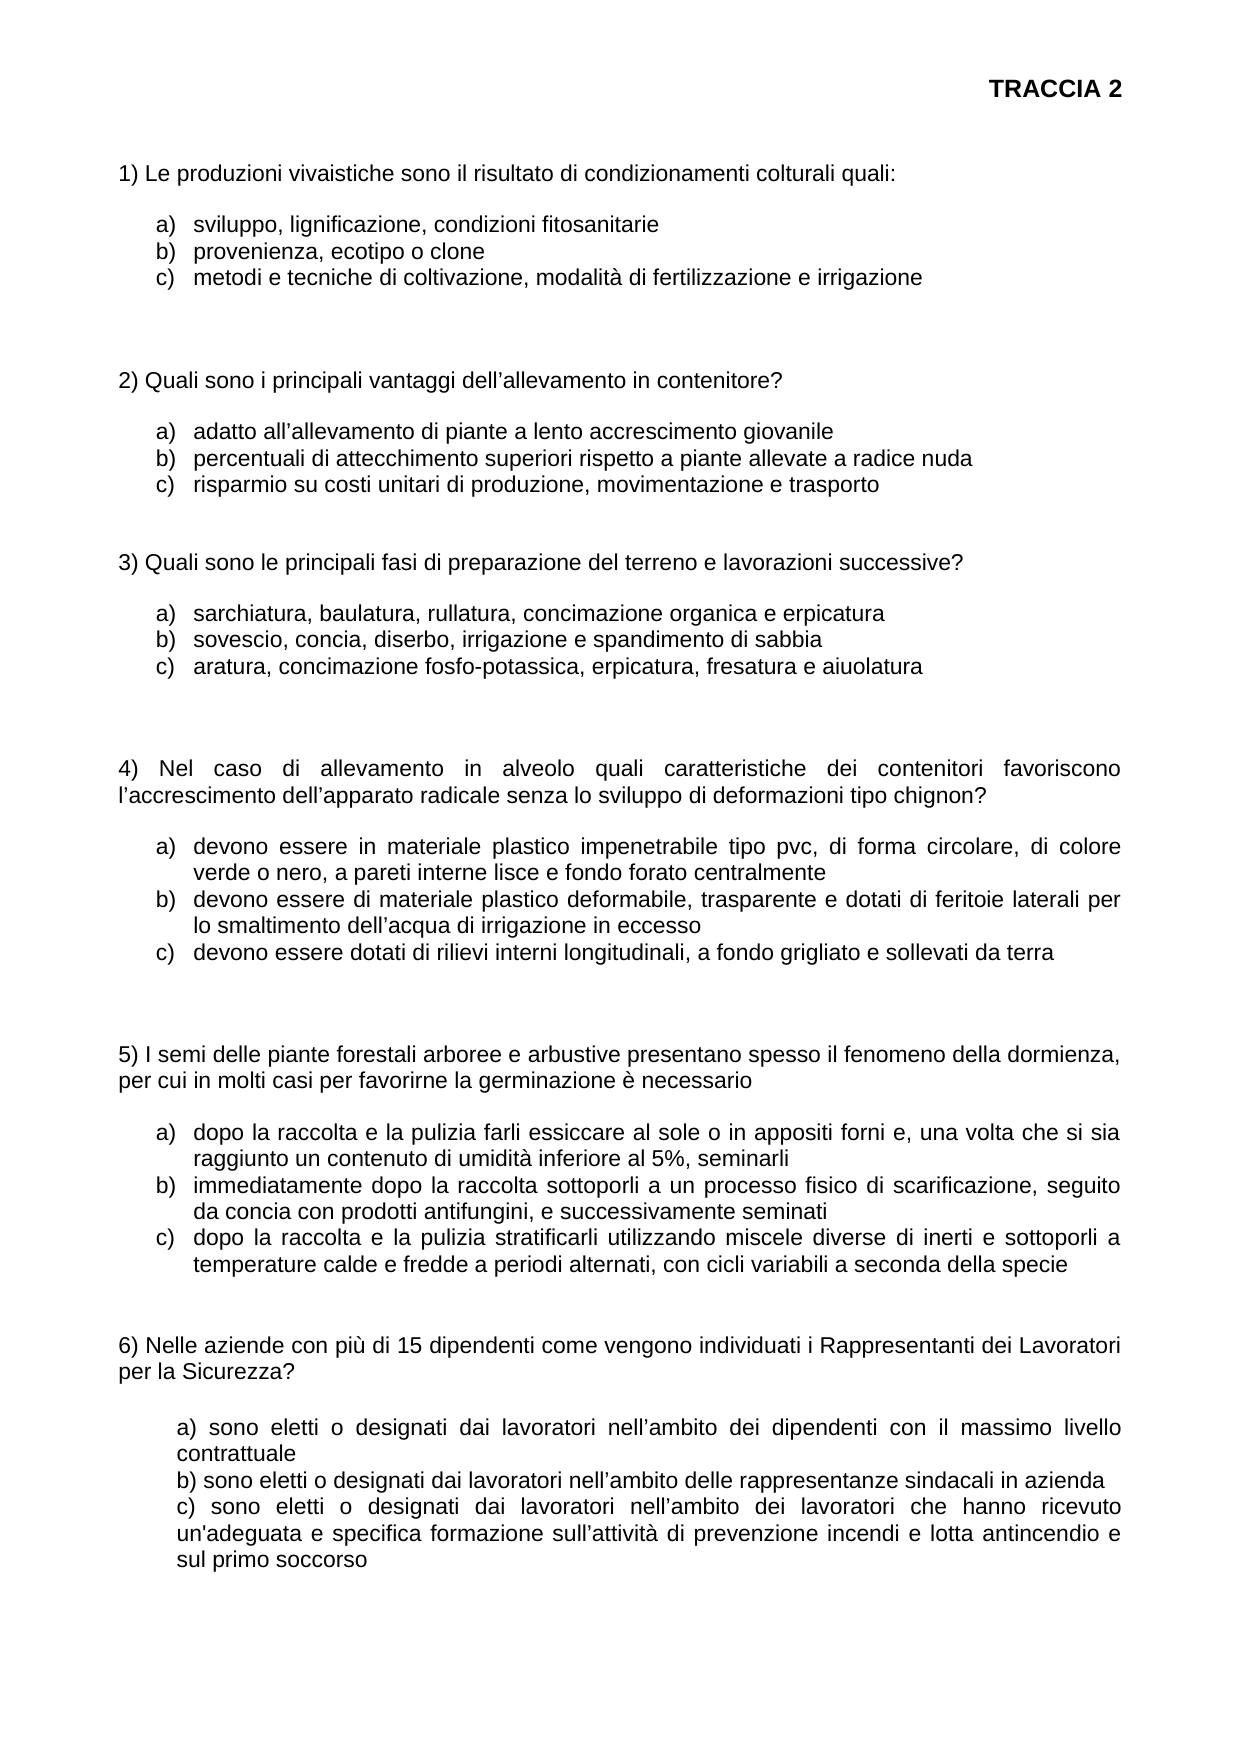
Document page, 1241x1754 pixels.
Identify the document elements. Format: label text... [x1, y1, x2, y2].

text 6) Nelle aziende con più di 15 dipendenti come vengono individuati i Rappresentanti dei Lavoratori per la Sicurezza? [118, 1332, 1122, 1384]
list immediatamente dopo la raccolta sottoporli a un processo fisico di scarificazione, seguito da concia con prodotti antifungini, e successivamente seminati [156, 1172, 1122, 1224]
text 2) Quali sono i principali vantaggi dell’allevamento in contenitore? [118, 367, 1122, 393]
text 5) I semi delle piante forestali arboree e arbustive presentano spesso il fenomeno della dormienza, per cui in molti casi per favorirne la germinazione è necessario [118, 1041, 1122, 1094]
list devono essere di materiale plastico deformabile, trasparente e dotati di feritoie laterali per lo smaltimento dell’acqua di irrigazione in eccesso [156, 886, 1122, 938]
list devono essere in materiale plastico impenetrabile tipo pvc, di forma circolare, di colore verde o nero, a pareti interne lisce e fondo forato centralmente [156, 833, 1122, 886]
list dopo la raccolta e la pulizia farli essiccare al sole o in appositi forni e, una volta che si sia raggiunto un contenuto di umidità inferiore al 5%, seminarli [156, 1119, 1122, 1172]
text a) sono eletti o designati dai lavoratori nell’ambito dei dipendenti con il massimo livello contrattuale [176, 1414, 1122, 1467]
text b) sono eletti o designati dai lavoratori nell’ambito delle rappresentanze sindacali in azienda [176, 1467, 1122, 1493]
list risparmio su costi unitari di produzione, movimentazione e trasporto [156, 471, 1122, 497]
list devono essere dotati di rilievi interni longitudinali, a fondo grigliato e sollevati da terra [156, 938, 1122, 965]
text 4) Nel caso di allevamento in alveolo quali caratteristiche dei contenitori favoriscono l’accrescimento dell’apparato radicale senza lo sviluppo di deformazioni tipo chignon? [118, 755, 1122, 808]
text 1) Le produzioni vivaistiche sono il risultato di condizionamenti colturali quali: [118, 160, 1122, 186]
text 3) Quali sono le principali fasi di preparazione del terreno e lavorazioni successive? [118, 548, 1122, 575]
list dopo la raccolta e la pulizia stratificarli utilizzando miscele diverse di inerti e sottoporli a temperature calde e fredde a periodi alternati, con cicli variabili a seconda della specie [156, 1224, 1122, 1277]
text c) sono eletti o designati dai lavoratori nell’ambito dei lavoratori che hanno ricevuto un'adeguata e specifica formazione sull’attività di prevenzione incendi e lotta antincendio e sul primo soccorso [176, 1493, 1122, 1572]
list metodi e tecniche di coltivazione, modalità di fertilizzazione e irrigazione [156, 264, 1122, 290]
list sviluppo, lignificazione, condizioni fitosanitarie [156, 211, 1122, 238]
list sovescio, concia, diserbo, irrigazione e spandimento di sabbia [156, 626, 1122, 653]
list percentuali di attecchimento superiori rispetto a piante allevate a radice nuda [156, 444, 1122, 471]
list aratura, concimazione fosfo-potassica, erpicatura, fresatura e aiuolatura [156, 653, 1122, 679]
list adatto all’allevamento di piante a lento accrescimento giovanile [156, 418, 1122, 444]
list sarchiatura, baulatura, rullatura, concimazione organica e erpicatura [156, 600, 1122, 626]
list provenienza, ecotipo o clone [156, 238, 1122, 264]
